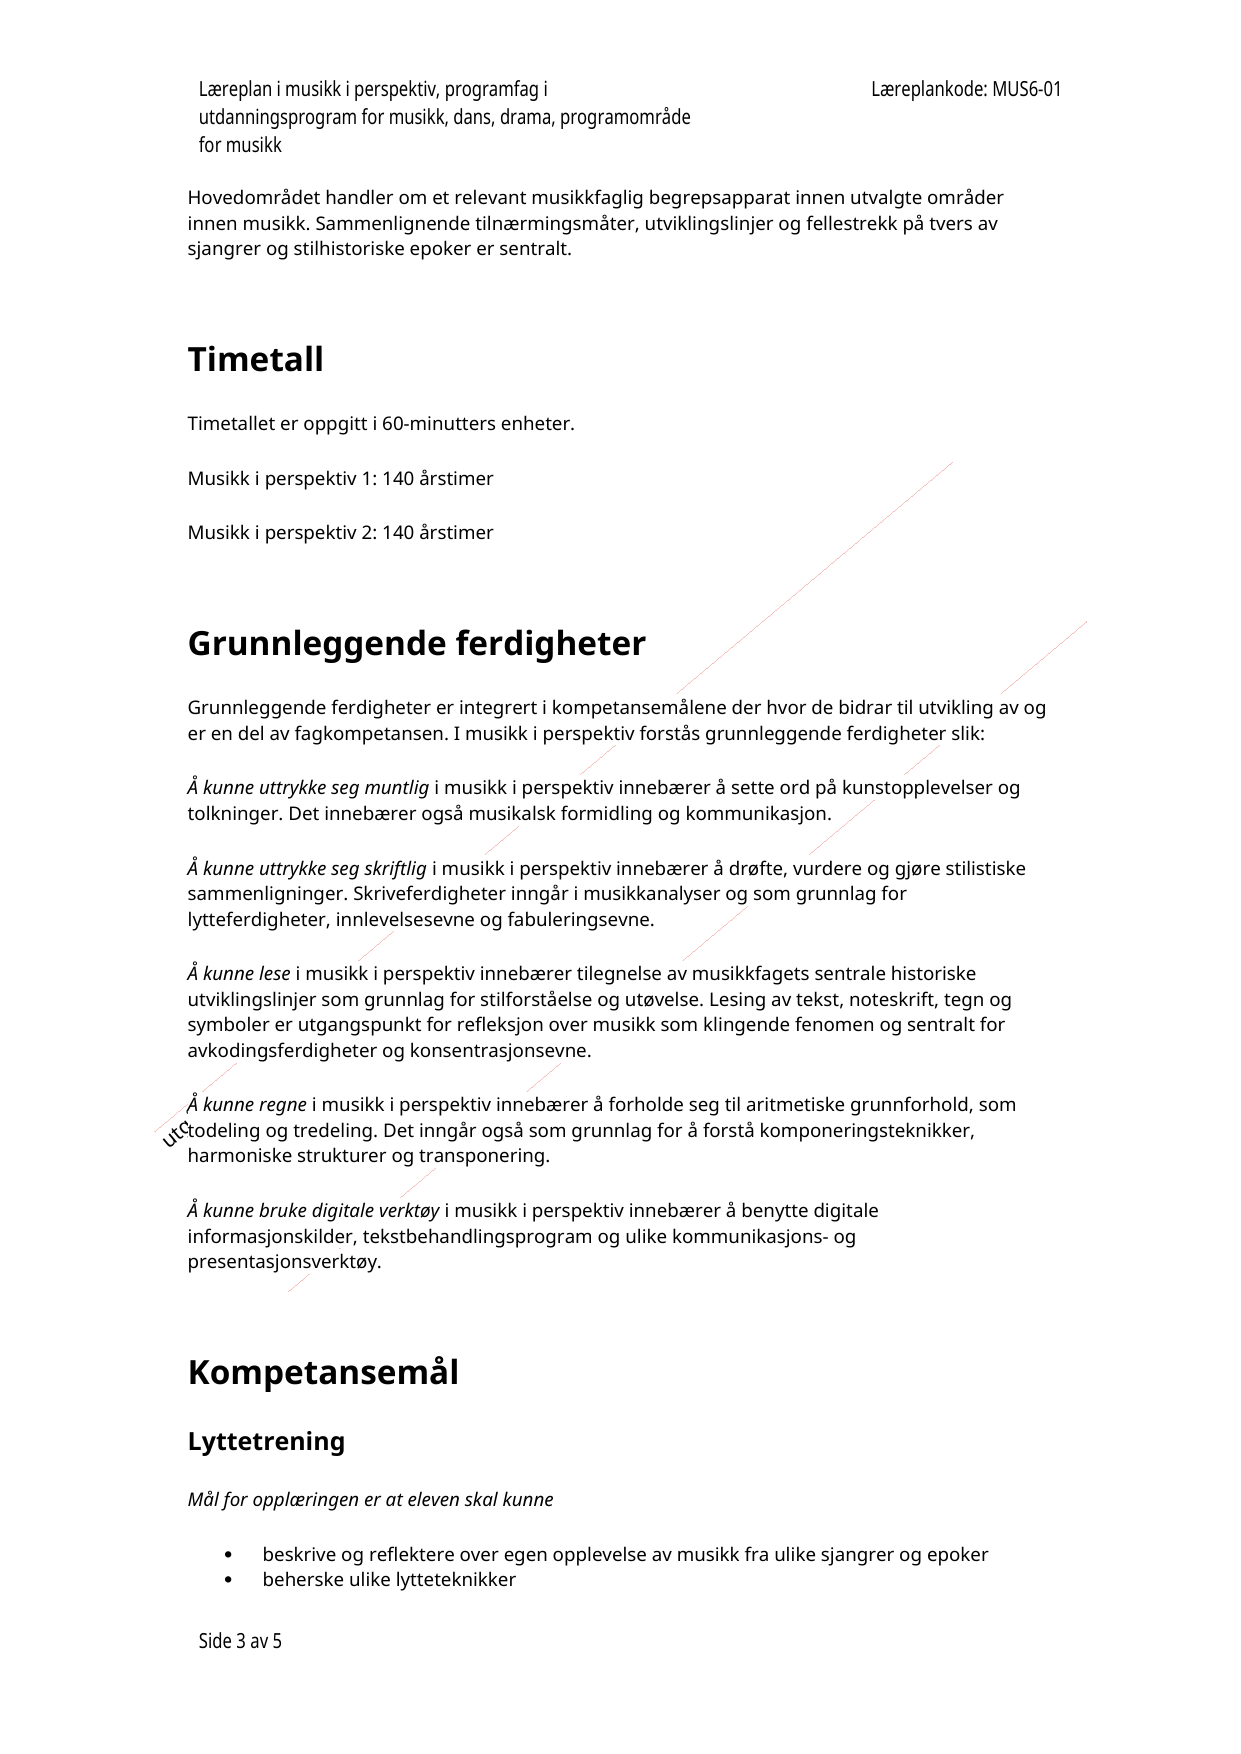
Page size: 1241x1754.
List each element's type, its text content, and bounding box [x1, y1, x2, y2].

text Å kunne lese i musikk i perspektiv innebærer tilegnelse av musikkfagets sentrale historiske utviklingslinjer som grunnlag for stilforståelse og utøvelse. Lesing av tekst, noteskrift, tegn og symboler er utgangspunkt for refleksjon over musikk som klingende fenomen og sentralt for avkodingsferdigheter og konsentrasjonsevne. [592, 961, 1053, 1063]
text Musikk i perspektiv 2: 140 årstimer [494, 520, 882, 545]
text Musikk i perspektiv 2: 140 årstimer [855, 520, 1053, 545]
subtitle Grunnleggende ferdigheter [712, 574, 1053, 665]
text Å kunne uttrykke seg muntlig i musikk i perspektiv innebærer å sette ord på kunstopplevelser og tolkninger. Det innebærer også musikalsk formidling og kommunikasjon. [845, 774, 1053, 826]
list beherske ulike lytteteknikker [516, 1567, 1053, 1592]
text Hovedområdet handler om et relevant musikkfaglig begrepsapparat innen utvalgte områder innen musikk. Sammenlignende tilnærmingsmåter, utviklingslinjer og fellestrekk på tvers av sjangrer og stilhistoriske epoker er sentralt. [187, 184, 1053, 261]
subtitle Lyttetrening [346, 1423, 1053, 1457]
subtitle Grunnleggende ferdigheter [655, 574, 817, 665]
subtitle Timetall [333, 290, 1053, 381]
text Musikk i perspektiv 1: 140 årstimer [494, 465, 947, 491]
text Timetallet er oppgitt i 60-minutters enheter. [575, 410, 1053, 436]
text Å kunne regne i musikk i perspektiv innebærer å forholde seg til aritmetiske grunnforhold, som todeling og tredeling. Det inngår også som grunnlag for å forstå komponeringsteknikker, harmoniske strukturer og transponering. [551, 1092, 1053, 1168]
subtitle Kompetansemål [468, 1303, 1053, 1394]
list beskrive og reflektere over egen opplevelse av musikk fra ulike sjangrer og epoker [989, 1541, 1053, 1567]
text Å kunne bruke digitale verktøy i musikk i perspektiv innebærer å benytte digitale informasjonskilder, tekstbehandlingsprogram og ulike kommunikasjons- og presentasjonsverktøy. [341, 1197, 1053, 1274]
text Å kunne uttrykke seg skriftlig i musikk i perspektiv innebærer å drøfte, vurdere og gjøre stilistiske sammenligninger. Skriveferdigheter inngår i musikkanalyser og som grunnlag for lytteferdigheter, innlevelsesevne og fabuleringsevne. [720, 855, 1053, 931]
text Mål for opplæringen er at eleven skal kunne [561, 1486, 1053, 1512]
list beherske ulike lytteteknikker [225, 1567, 263, 1592]
text Musikk i perspektiv 1: 140 årstimer [920, 465, 1053, 491]
